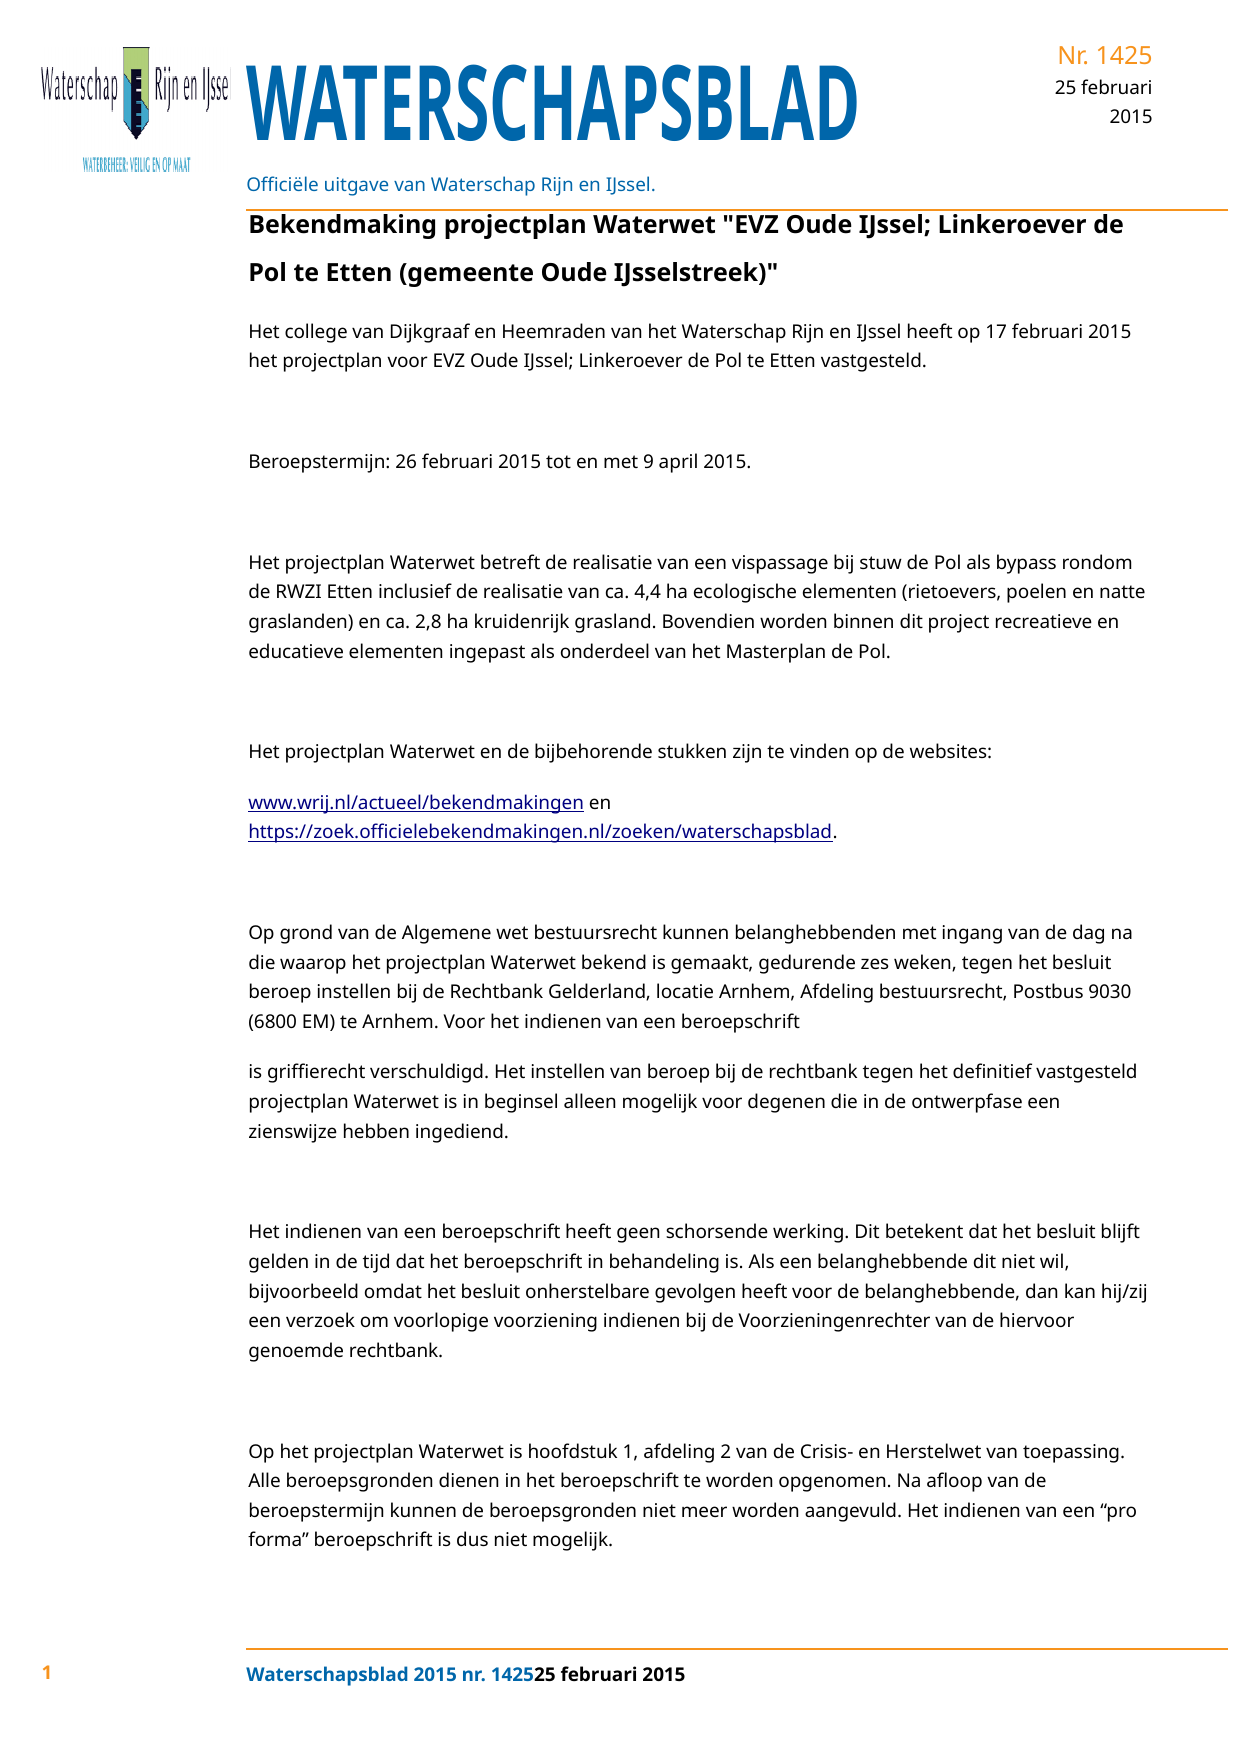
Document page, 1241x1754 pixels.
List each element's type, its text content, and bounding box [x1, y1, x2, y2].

text Beroepstermijn: 26 februari 2015 tot en met 9 april 2015. [248, 448, 1152, 474]
text Op het projectplan Waterwet is hoofdstuk 1, afdeling 2 van de Crisis- en Herstelwet van toepassing. Alle beroepsgronden dienen in het beroepschrift te worden opgenomen. Na afloop van de beroepstermijn kunnen de beroepsgronden niet meer worden aangevuld. Het indienen van een “pro forma” beroepschrift is dus niet mogelijk. [248, 1438, 1152, 1552]
text Het indienen van een beroepschrift heeft geen schorsende werking. Dit betekent dat het besluit blijft gelden in de tijd dat het beroepschrift in behandeling is. Als een belanghebbende dit niet wil, bijvoorbeeld omdat het besluit onherstelbare gevolgen heeft voor de belanghebbende, dan kan hij/zij een verzoek om voorlopige voorziening indienen bij de Voorzieningenrechter van de hiervoor genoemde rechtbank. [248, 1219, 1152, 1363]
text Het projectplan Waterwet en de bijbehorende stukken zijn te vinden op de websites: [248, 739, 1152, 764]
text Het projectplan Waterwet betreft de realisatie van een vispassage bij stuw de Pol als bypass rondom de RWZI Etten inclusief de realisatie van ca. 4,4 ha ecologische elementen (rietoevers, poelen en natte graslanden) en ca. 2,8 ha kruidenrijk grasland. Bovendien worden binnen dit project recreatieve en educatieve elementen ingepast als onderdeel van het Masterplan de Pol. [248, 549, 1152, 664]
picture [41, 47, 231, 172]
text is griffierecht verschuldigd. Het instellen van beroep bij de rechtbank tegen het definitief vastgesteld projectplan Waterwet is in beginsel alleen mogelijk voor degenen die in de ontwerpfase een zienswijze hebben ingediend. [248, 1059, 1152, 1144]
text Bekendmaking projectplan Waterwet "EVZ Oude IJssel; Linkeroever de Pol te Etten (gemeente Oude IJsselstreek)" [248, 211, 1152, 288]
text Op grond van de Algemene wet bestuursrecht kunnen belanghebbenden met ingang van de dag na die waarop het projectplan Waterwet bekend is gemaakt, gedurende zes weken, tegen het besluit beroep instellen bij de Rechtbank Gelderland, locatie Arnhem, Afdeling bestuursrecht, Postbus 9030 (6800 EM) te Arnhem. Voor het indienen van een beroepschrift [248, 919, 1152, 1034]
text www.wrij.nl/actueel/bekendmakingen en https://zoek.officielebekendmakingen.nl/zoeken/waterschapsblad. [248, 789, 1152, 844]
text Het college van Dijkgraaf en Heemraden van het Waterschap Rijn en IJssel heeft op 17 februari 2015 het projectplan voor EVZ Oude IJssel; Linkeroever de Pol te Etten vastgesteld. [248, 318, 1152, 373]
